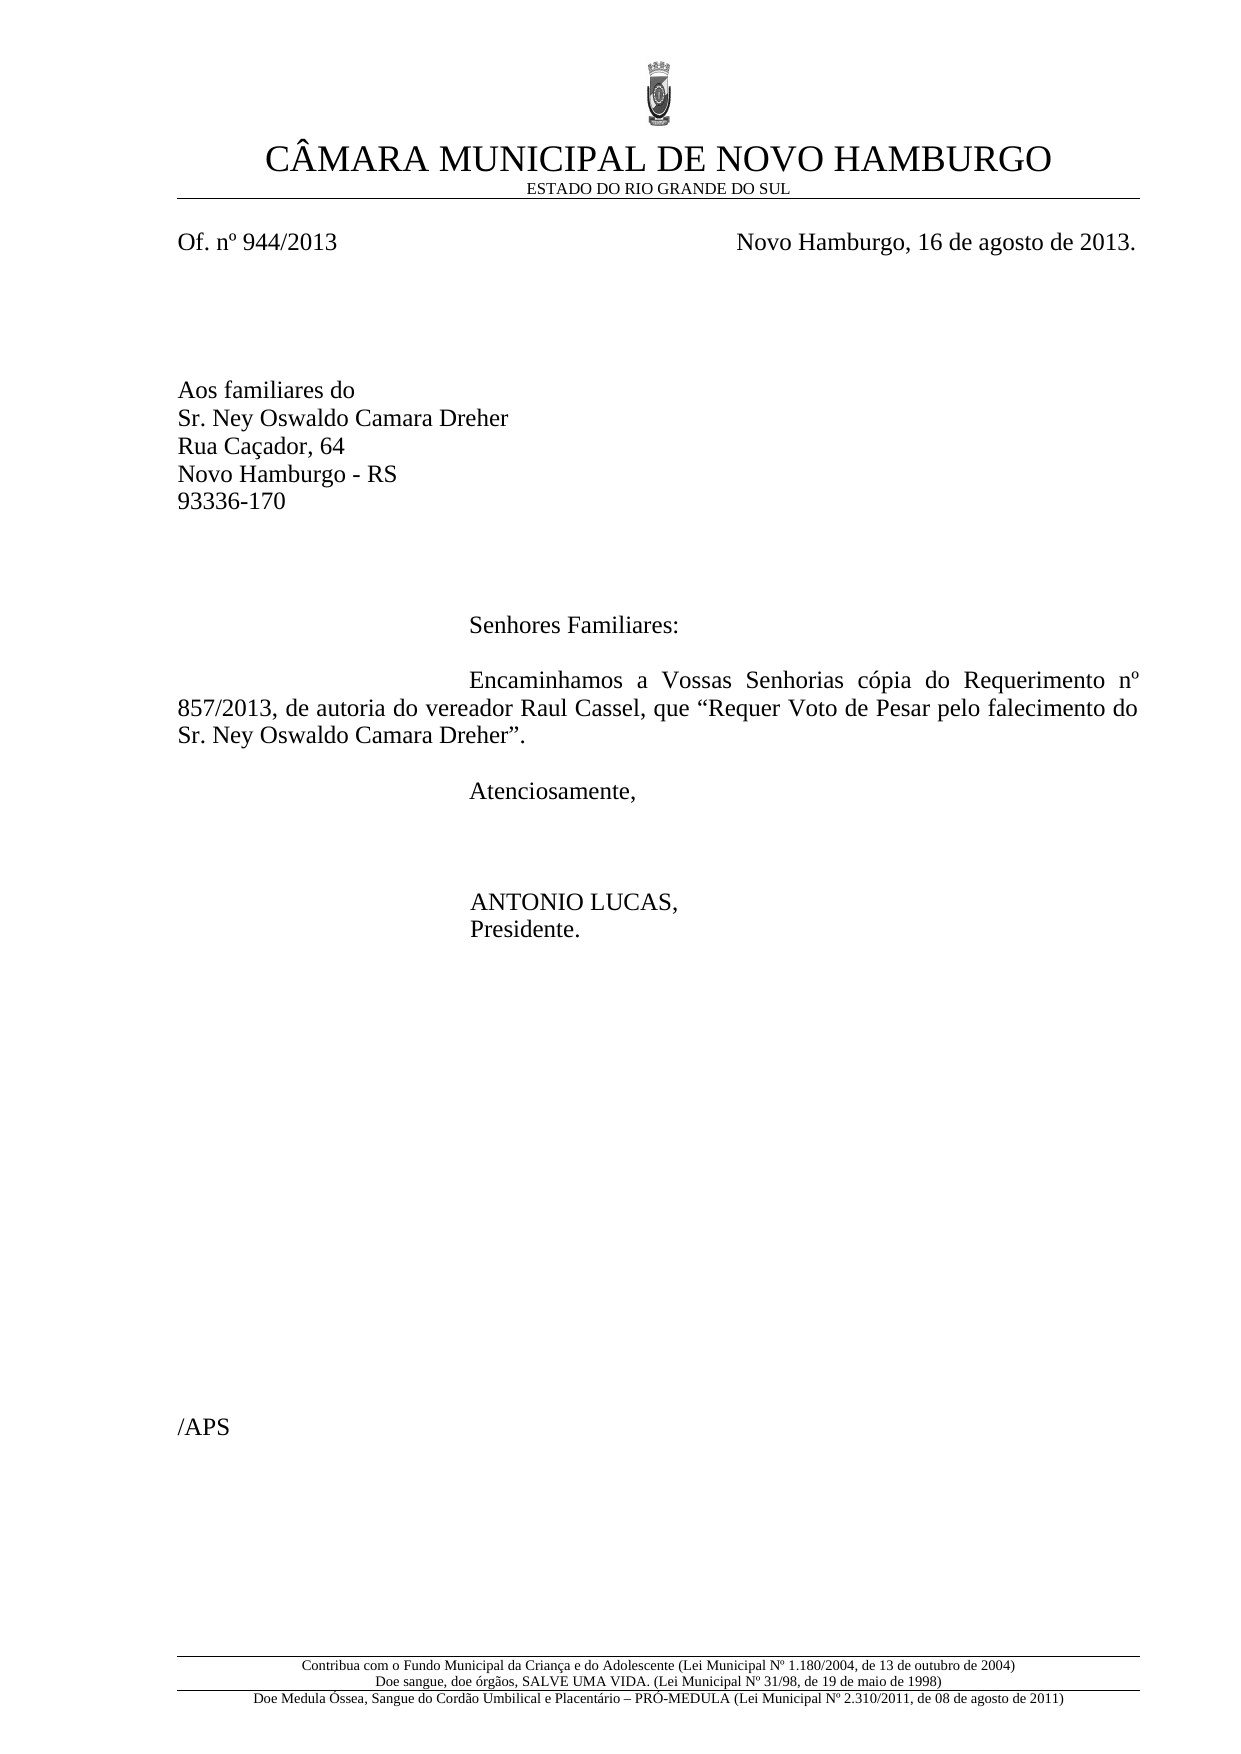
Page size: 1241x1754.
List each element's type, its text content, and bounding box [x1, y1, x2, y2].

text Encaminhamos a Vossas Senhorias cópia do Requerimento nº 857/2013, de autoria do vereador Raul Cassel, que “Requer Voto de Pesar pelo falecimento do Sr. Ney Oswaldo Camara Dreher”. [177, 666, 1140, 749]
text Aos familiares do [177, 377, 1140, 404]
text ANTONIO LUCAS, [470, 888, 1140, 916]
text Novo Hamburgo - RS [177, 460, 1140, 487]
text /APS [177, 1413, 1140, 1441]
text Of. nº 944/2013 Novo Hamburgo, 16 de agosto de 2013. [177, 228, 1140, 256]
text Presidente. [470, 916, 1140, 943]
text Atenciosamente, [177, 777, 1140, 805]
text Senhores Familiares: [177, 611, 1140, 638]
text Rua Caçador, 64 [177, 432, 1140, 460]
text Sr. Ney Oswaldo Camara Dreher [177, 404, 1140, 432]
text 93336-170 [177, 487, 1140, 515]
